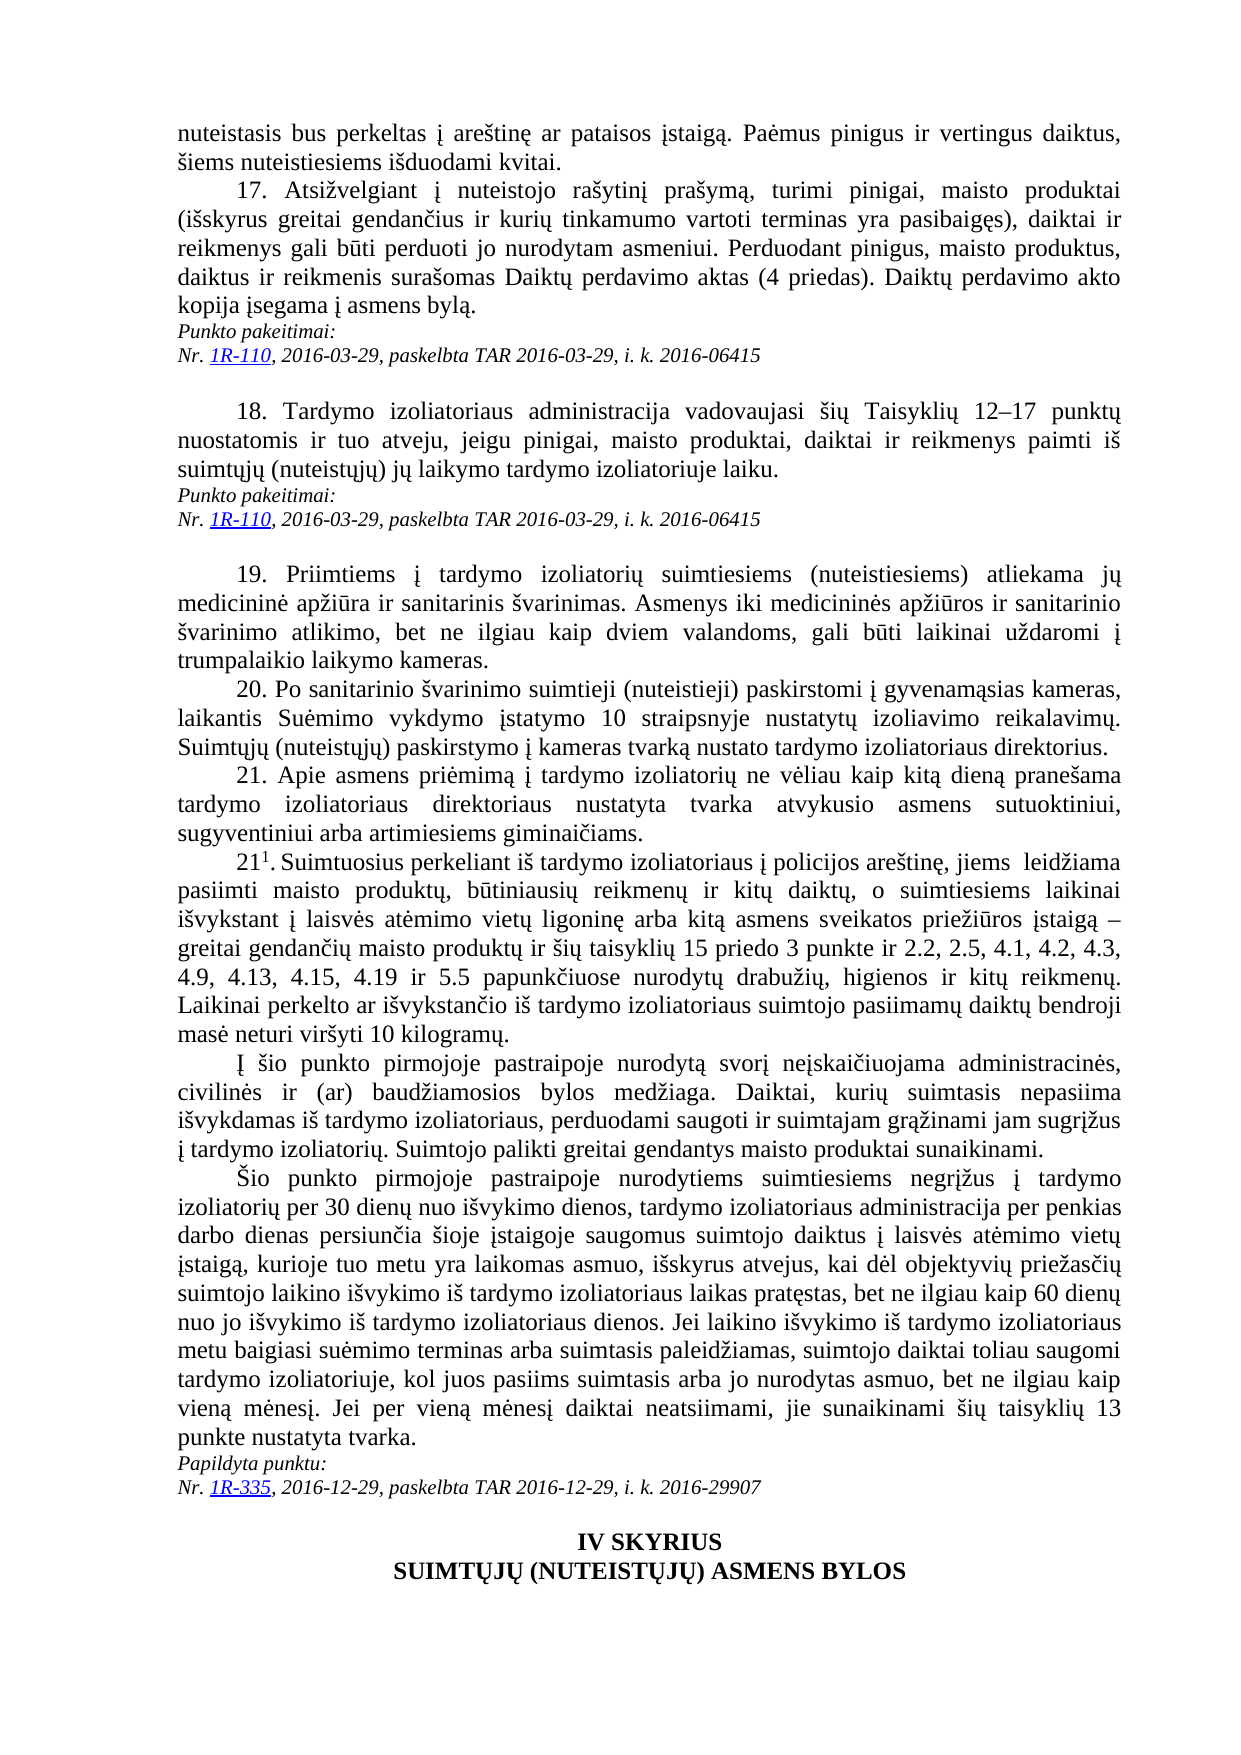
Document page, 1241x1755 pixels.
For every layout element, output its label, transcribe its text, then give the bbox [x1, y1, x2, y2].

text 19. Priimtiems į tardymo izoliatorių suimtiesiems (nuteistiesiems) atliekama jų medicininė apžiūra ir sanitarinis švarinimas. Asmenys iki medicininės apžiūros ir sanitarinio švarinimo atlikimo, bet ne ilgiau kaip dviem valandoms, gali būti laikinai uždaromi į trumpalaikio laikymo kameras. [177, 559, 1122, 674]
text nuteistasis bus perkeltas į areštinę ar pataisos įstaigą. Paėmus pinigus ir vertingus daiktus, šiems nuteistiesiems išduodami kvitai. [177, 118, 1122, 176]
text 20. Po sanitarinio švarinimo suimtieji (nuteistieji) paskirstomi į gyvenamąsias kameras, laikantis Suėmimo vykdymo įstatymo 10 straipsnyje nustatytų izoliavimo reikalavimų. Suimtųjų (nuteistųjų) paskirstymo į kameras tvarką nustato tardymo izoliatoriaus direktorius. [177, 674, 1122, 761]
text Punkto pakeitimai: [177, 482, 1122, 507]
text Į šio punkto pirmojoje pastraipoje nurodytą svorį neįskaičiuojama administracinės, civilinės ir (ar) baudžiamosios bylos medžiaga. Daiktai, kurių suimtasis nepasiima išvykdamas iš tardymo izoliatoriaus, perduodami saugoti ir suimtajam grąžinami jam sugrįžus į tardymo izoliatorių. Suimtojo palikti greitai gendantys maisto produktai sunaikinami. [177, 1048, 1122, 1163]
text SUIMTŲJŲ (NUTEISTŲJŲ) ASMENS BYLOS [177, 1556, 1122, 1585]
text 211. Suimtuosius perkeliant iš tardymo izoliatoriaus į policijos areštinę, jiems leidžiama pasiimti maisto produktų, būtiniausių reikmenų ir kitų daiktų, o suimtiesiems laikinai išvykstant į laisvės atėmimo vietų ligoninę arba kitą asmens sveikatos priežiūros įstaigą – greitai gendančių maisto produktų ir šių taisyklių 15 priedo 3 punkte ir 2.2, 2.5, 4.1, 4.2, 4.3, 4.9, 4.13, 4.15, 4.19 ir 5.5 papunkčiuose nurodytų drabužių, higienos ir kitų reikmenų. Laikinai perkelto ar išvykstančio iš tardymo izoliatoriaus suimtojo pasiimamų daiktų bendroji masė neturi viršyti 10 kilogramų. [177, 847, 1122, 1048]
text Papildyta punktu: [177, 1451, 1122, 1475]
text Šio punkto pirmojoje pastraipoje nurodytiems suimtiesiems negrįžus į tardymo izoliatorių per 30 dienų nuo išvykimo dienos, tardymo izoliatoriaus administracija per penkias darbo dienas persiunčia šioje įstaigoje saugomus suimtojo daiktus į laisvės atėmimo vietų įstaigą, kurioje tuo metu yra laikomas asmuo, išskyrus atvejus, kai dėl objektyvių priežasčių suimtojo laikino išvykimo iš tardymo izoliatoriaus laikas pratęstas, bet ne ilgiau kaip 60 dienų nuo jo išvykimo iš tardymo izoliatoriaus dienos. Jei laikino išvykimo iš tardymo izoliatoriaus metu baigiasi suėmimo terminas arba suimtasis paleidžiamas, suimtojo daiktai toliau saugomi tardymo izoliatoriuje, kol juos pasiims suimtasis arba jo nurodytas asmuo, bet ne ilgiau kaip vieną mėnesį. Jei per vieną mėnesį daiktai neatsiimami, jie sunaikinami šių taisyklių 13 punkte nustatyta tvarka. [177, 1163, 1122, 1451]
text Nr. 1R-110, 2016-03-29, paskelbta TAR 2016-03-29, i. k. 2016-06415 [177, 343, 1122, 367]
text Nr. 1R-110, 2016-03-29, paskelbta TAR 2016-03-29, i. k. 2016-06415 [177, 507, 1122, 531]
text Punkto pakeitimai: [177, 319, 1122, 343]
text 17. Atsižvelgiant į nuteistojo rašytinį prašymą, turimi pinigai, maisto produktai (išskyrus greitai gendančius ir kurių tinkamumo vartoti terminas yra pasibaigęs), daiktai ir reikmenys gali būti perduoti jo nurodytam asmeniui. Perduodant pinigus, maisto produktus, daiktus ir reikmenis surašomas Daiktų perdavimo aktas (4 priedas). Daiktų perdavimo akto kopija įsegama į asmens bylą. [177, 176, 1122, 319]
text Nr. 1R-335, 2016-12-29, paskelbta TAR 2016-12-29, i. k. 2016-29907 [177, 1475, 1122, 1499]
text IV SKYRIUS [177, 1527, 1122, 1556]
text 21. Apie asmens priėmimą į tardymo izoliatorių ne vėliau kaip kitą dieną pranešama tardymo izoliatoriaus direktoriaus nustatyta tvarka atvykusio asmens sutuoktiniui, sugyventiniui arba artimiesiems giminaičiams. [177, 761, 1122, 847]
text 18. Tardymo izoliatoriaus administracija vadovaujasi šių Taisyklių 12–17 punktų nuostatomis ir tuo atveju, jeigu pinigai, maisto produktai, daiktai ir reikmenys paimti iš suimtųjų (nuteistųjų) jų laikymo tardymo izoliatoriuje laiku. [177, 396, 1122, 482]
